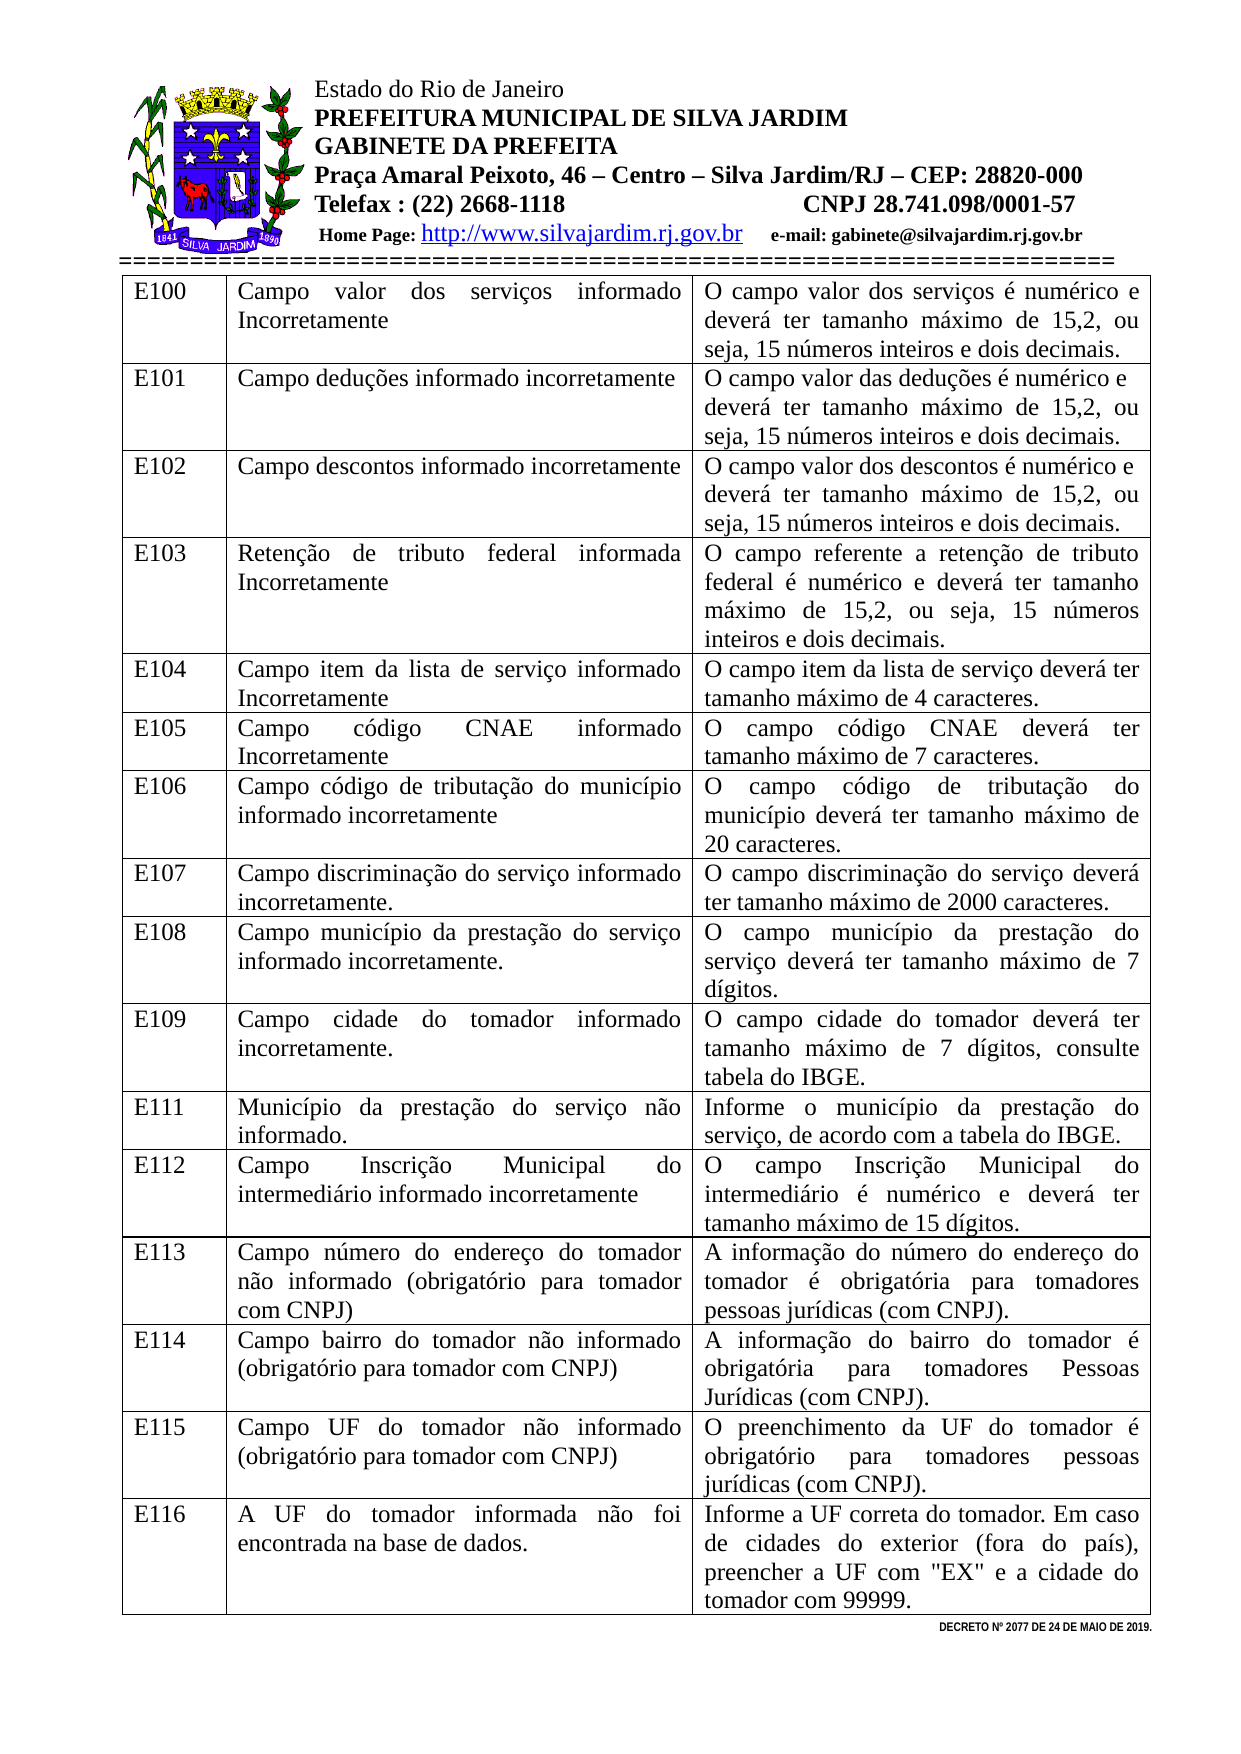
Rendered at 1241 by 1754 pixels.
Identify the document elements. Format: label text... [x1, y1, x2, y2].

table_cell O campo referente a retenção de tributo federal é numérico e deverá ter tamanho máximo de 15,2, ou seja, 15 números inteiros e dois decimais. [693, 538, 1150, 653]
table_cell Campo valor dos serviços informado Incorretamente [227, 276, 692, 362]
table_cell O campo código CNAE deverá ter tamanho máximo de 7 caracteres. [693, 713, 1150, 770]
table_cell Retenção de tributo federal informada Incorretamente [227, 538, 692, 653]
table_cell E101 [123, 364, 226, 450]
table_cell E103 [123, 538, 226, 653]
table_cell Campo número do endereço do tomador não informado (obrigatório para tomador com CNPJ) [227, 1238, 692, 1324]
table_cell Campo descontos informado incorretamente [227, 451, 692, 537]
table_cell Campo Inscrição Municipal do intermediário informado incorretamente [227, 1150, 692, 1236]
table_cell E111 [123, 1092, 226, 1149]
table_cell Campo item da lista de serviço informado Incorretamente [227, 654, 692, 712]
table_cell Município da prestação do serviço não informado. [227, 1092, 692, 1149]
table_cell Campo código CNAE informado Incorretamente [227, 713, 692, 770]
table_cell Campo UF do tomador não informado (obrigatório para tomador com CNPJ) [227, 1412, 692, 1498]
table_cell E102 [123, 451, 226, 537]
table_cell Campo bairro do tomador não informado (obrigatório para tomador com CNPJ) [227, 1325, 692, 1411]
table_cell E114 [123, 1325, 226, 1411]
table_cell E116 [123, 1499, 226, 1614]
table_cell O campo cidade do tomador deverá ter tamanho máximo de 7 dígitos, consulte tabela do IBGE. [693, 1004, 1150, 1091]
table_cell Campo deduções informado incorretamente [227, 364, 692, 450]
table_cell Campo município da prestação do serviço informado incorretamente. [227, 917, 692, 1003]
table_cell Campo discriminação do serviço informado incorretamente. [227, 859, 692, 916]
table_cell A informação do número do endereço do tomador é obrigatória para tomadores pessoas jurídicas (com CNPJ). [693, 1238, 1150, 1324]
table_cell E109 [123, 1004, 226, 1091]
table_cell E104 [123, 654, 226, 712]
table_cell Informe o município da prestação do serviço, de acordo com a tabela do IBGE. [693, 1092, 1150, 1149]
table_cell Campo código de tributação do município informado incorretamente [227, 771, 692, 857]
table_cell E108 [123, 917, 226, 1003]
table_cell O campo item da lista de serviço deverá ter tamanho máximo de 4 caracteres. [693, 654, 1150, 712]
table_cell E107 [123, 859, 226, 916]
table_cell E113 [123, 1238, 226, 1324]
table_cell A UF do tomador informada não foi encontrada na base de dados. [227, 1499, 692, 1614]
table_cell O campo código de tributação do município deverá ter tamanho máximo de 20 caracteres. [693, 771, 1150, 857]
table_cell Campo cidade do tomador informado incorretamente. [227, 1004, 692, 1091]
table_cell O campo valor dos serviços é numérico e deverá ter tamanho máximo de 15,2, ou seja, 15 números inteiros e dois decimais. [693, 276, 1150, 362]
table_cell E105 [123, 713, 226, 770]
table_cell E106 [123, 771, 226, 857]
table_cell O campo valor das deduções é numérico e deverá ter tamanho máximo de 15,2, ou seja, 15 números inteiros e dois decimais. [693, 364, 1150, 450]
table_cell O campo valor dos descontos é numérico e deverá ter tamanho máximo de 15,2, ou seja, 15 números inteiros e dois decimais. [693, 451, 1150, 537]
table_cell O campo Inscrição Municipal do intermediário é numérico e deverá ter tamanho máximo de 15 dígitos. [693, 1150, 1150, 1236]
table_cell E115 [123, 1412, 226, 1498]
table_cell O preenchimento da UF do tomador é obrigatório para tomadores pessoas jurídicas (com CNPJ). [693, 1412, 1150, 1498]
table_cell E100 [123, 276, 226, 362]
table_cell O campo município da prestação do serviço deverá ter tamanho máximo de 7 dígitos. [693, 917, 1150, 1003]
table_cell O campo discriminação do serviço deverá ter tamanho máximo de 2000 caracteres. [693, 859, 1150, 916]
table_cell Informe a UF correta do tomador. Em caso de cidades do exterior (fora do país), preencher a UF com "EX" e a cidade do tomador com 99999. [693, 1499, 1150, 1614]
table_cell E112 [123, 1150, 226, 1236]
table_cell A informação do bairro do tomador é obrigatória para tomadores Pessoas Jurídicas (com CNPJ). [693, 1325, 1150, 1411]
